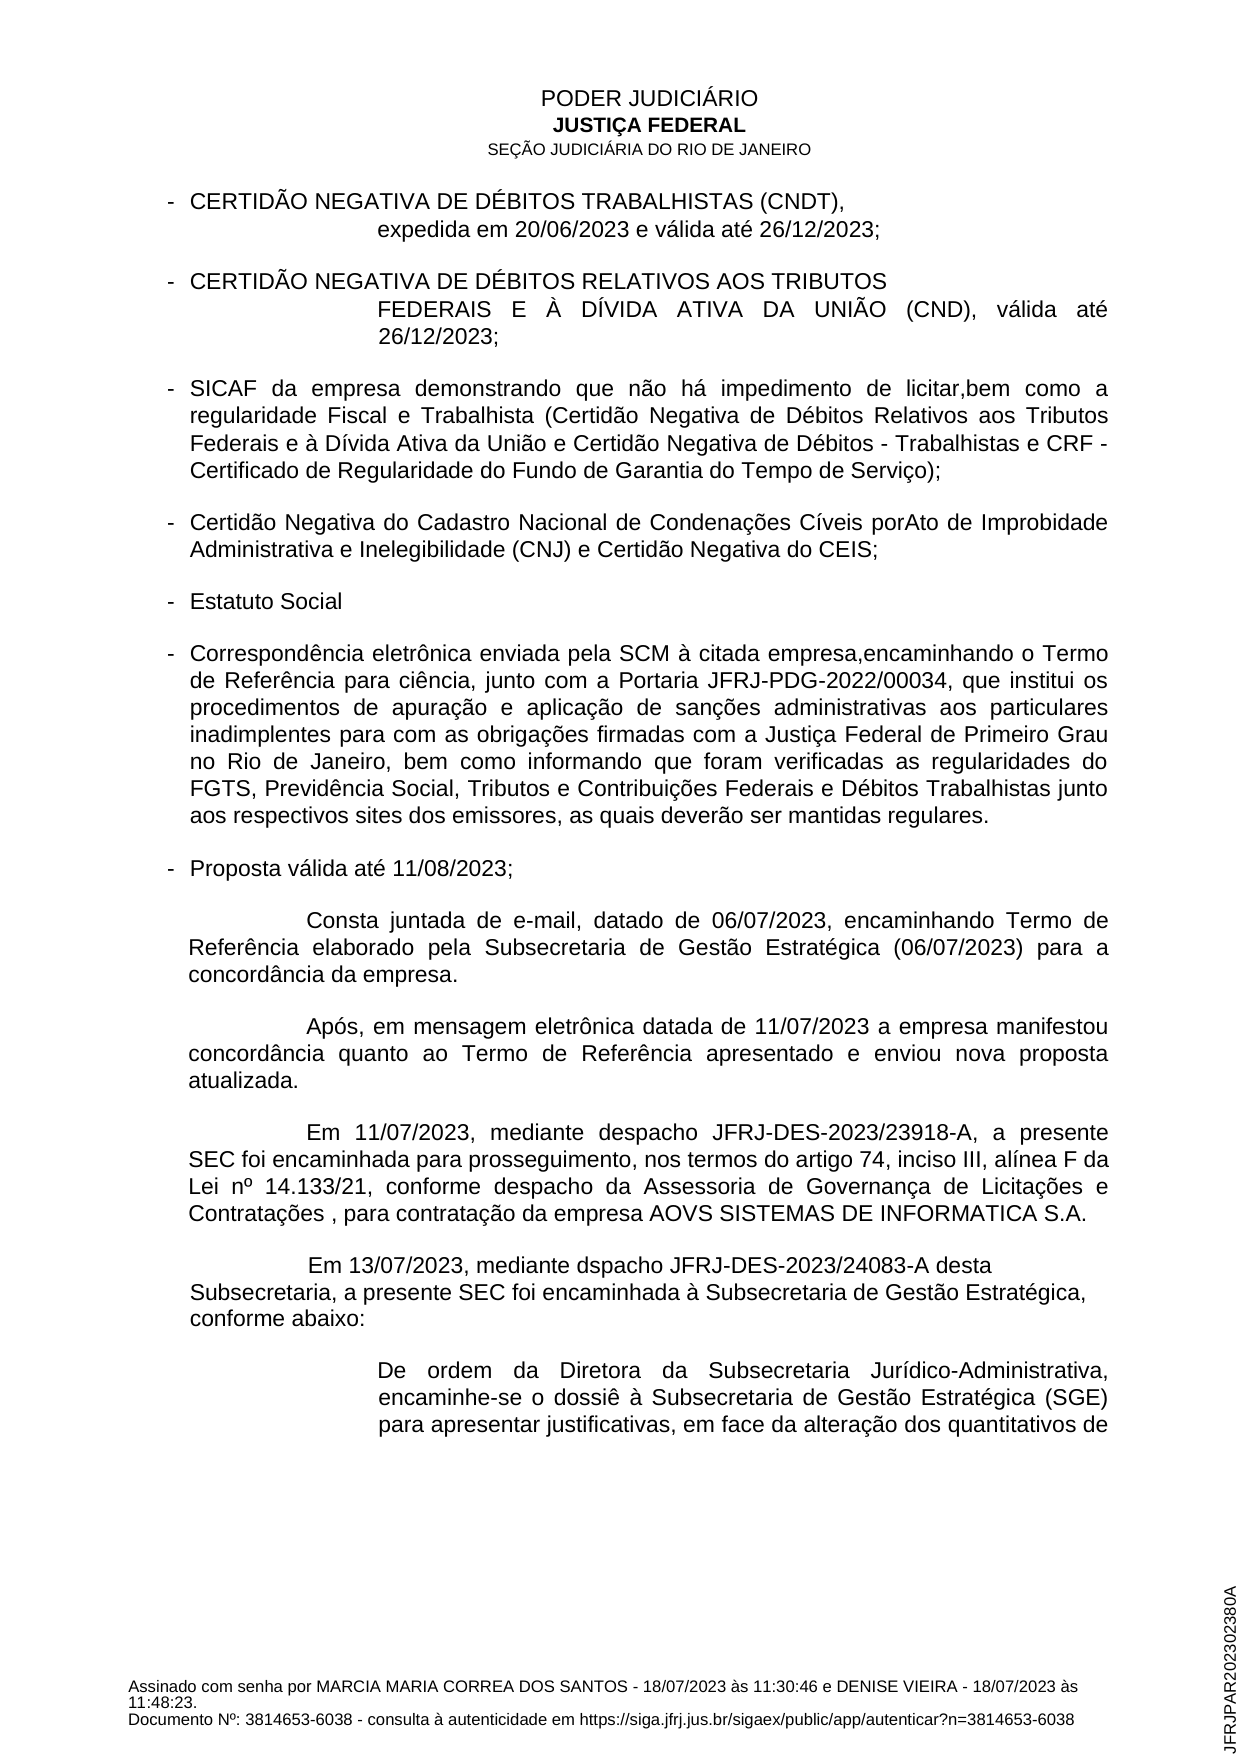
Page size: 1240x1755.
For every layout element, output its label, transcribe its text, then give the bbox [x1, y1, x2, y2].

list Estatuto Social [167, 588, 1109, 614]
list CERTIDÃO NEGATIVA DE DÉBITOS RELATIVOS AOS TRIBUTOS [167, 268, 1109, 295]
list Correspondência eletrônica enviada pela SCM à citada empresa,encaminhando o Termo de Referência para ciência, junto com a Portaria JFRJ-PDG-2022/00034, que institui os procedimentos de apuração e aplicação de sanções administrativas aos particulares inadimplentes para com as obrigações firmadas com a Justiça Federal de Primeiro Grau no Rio de Janeiro, bem como informando que foram verificadas as regularidades do FGTS, Previdência Social, Tributos e Contribuições Federais e Débitos Trabalhistas junto aos respectivos sites dos emissores, as quais deverão ser mantidas regulares. [167, 640, 1109, 829]
list Certidão Negativa do Cadastro Nacional de Condenações Cíveis porAto de Improbidade Administrativa e Inelegibilidade (CNJ) e Certidão Negativa do CEIS; [167, 509, 1109, 562]
list CERTIDÃO NEGATIVA DE DÉBITOS TRABALHISTAS (CNDT), [167, 188, 1109, 215]
list SICAF da empresa demonstrando que não há impedimento de licitar,bem como a regularidade Fiscal e Trabalhista (Certidão Negativa de Débitos Relativos aos Tributos Federais e à Dívida Ativa da União e Certidão Negativa de Débitos - Trabalhistas e CRF - Certificado de Regularidade do Fundo de Garantia do Tempo de Serviço); [167, 375, 1109, 483]
text Consta juntada de e-mail, datado de 06/07/2023, encaminhando Termo de Referência elaborado pela Subsecretaria de Gestão Estratégica (06/07/2023) para a concordância da empresa. [188, 907, 1109, 987]
text expedida em 20/06/2023 e válida até 26/12/2023; [377, 216, 1109, 243]
list Proposta válida até 11/08/2023; [167, 854, 1109, 881]
text Após, em mensagem eletrônica datada de 11/07/2023 a empresa manifestou concordância quanto ao Termo de Referência apresentado e enviou nova proposta atualizada. [188, 1013, 1109, 1093]
text Em 11/07/2023, mediante despacho JFRJ-DES-2023/23918-A, a presente SEC foi encaminhada para prosseguimento, nos termos do artigo 74, inciso III, alínea F da Lei nº 14.133/21, conforme despacho da Assessoria de Governança de Licitações e Contratações , para contratação da empresa AOVS SISTEMAS DE INFORMATICA S.A. [188, 1119, 1109, 1227]
text Em 13/07/2023, mediante dspacho JFRJ-DES-2023/24083-A desta Subsecretaria, a presente SEC foi encaminhada à Subsecretaria de Gestão Estratégica, conforme abaixo: [189, 1252, 1109, 1332]
text De ordem da Diretora da Subsecretaria Jurídico-Administrativa, encaminhe-se o dossiê à Subsecretaria de Gestão Estratégica (SGE) para apresentar justificativas, em face da alteração dos quantitativos de [377, 1357, 1109, 1438]
text FEDERAIS E À DÍVIDA ATIVA DA UNIÃO (CND), válida até 26/12/2023; [377, 296, 1109, 350]
